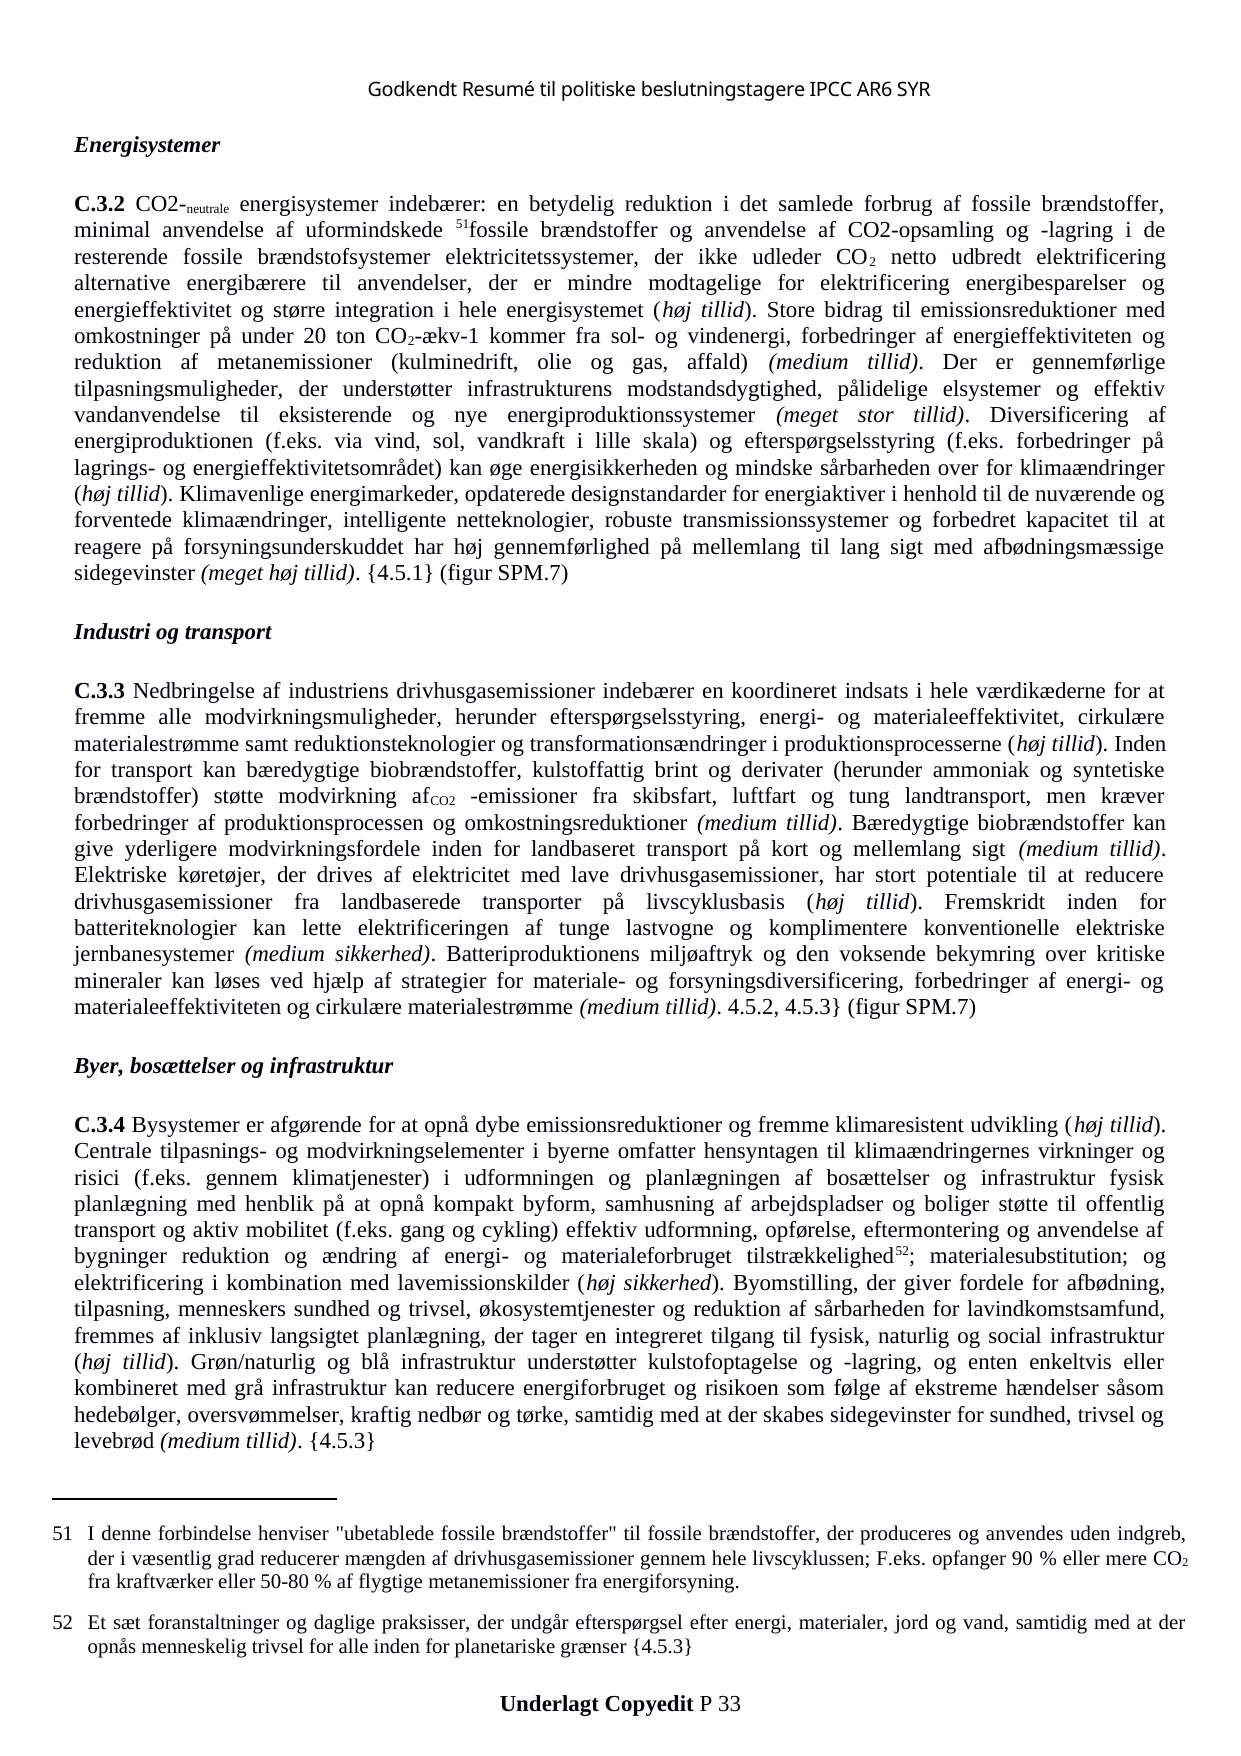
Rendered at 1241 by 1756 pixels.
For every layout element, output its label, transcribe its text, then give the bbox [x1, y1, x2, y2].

text Byer, bosættelser og infrastruktur [74, 1052, 1166, 1078]
text Industri og transport [74, 618, 1166, 644]
text C.3.4 Bysystemer er afgørende for at opnå dybe emissionsreduktioner og fremme klimaresistent udvikling (høj tillid). Centrale tilpasnings- og modvirkningselementer i byerne omfatter hensyntagen til klimaændringernes virkninger og risici (f.eks. gennem klimatjenester) i udformningen og planlægningen af bosættelser og infrastruktur fysisk planlægning med henblik på at opnå kompakt byform, samhusning af arbejdspladser og boliger støtte til offentlig transport og aktiv mobilitet (f.eks. gang og cykling) effektiv udformning, opførelse, eftermontering og anvendelse af bygninger reduktion og ændring af energi- og materialeforbruget tilstrækkelighed; materialesubstitution; og elektrificering i kombination med lavemissionskilder (høj sikkerhed). Byomstilling, der giver fordele for afbødning, tilpasning, menneskers sundhed og trivsel, økosystemtjenester og reduktion af sårbarheden for lavindkomstsamfund, fremmes af inklusiv langsigtet planlægning, der tager en integreret tilgang til fysisk, naturlig og social infrastruktur (høj tillid). Grøn/naturlig og blå infrastruktur understøtter kulstofoptagelse og -lagring, og enten enkeltvis eller kombineret med grå infrastruktur kan reducere energiforbruget og risikoen som følge af ekstreme hændelser såsom hedebølger, oversvømmelser, kraftig nedbør og tørke, samtidig med at der skabes sidegevinster for sundhed, trivsel og levebrød (medium tillid). {4.5.3} [74, 1111, 1166, 1453]
text Energisystemer [74, 131, 1166, 158]
text I denne forbindelse henviser "ubetablede fossile brændstoffer" til fossile brændstoffer, der produceres og anvendes uden indgreb, der i væsentlig grad reducerer mængden af drivhusgasemissioner gennem hele livscyklussen; F.eks. opfanger 90 % eller mere CO2 fra kraftværker eller 50-80 % af flygtige metanemissioner fra energiforsyning. [52, 1521, 1188, 1593]
text C.3.3 Nedbringelse af industriens drivhusgasemissioner indebærer en koordineret indsats i hele værdikæderne for at fremme alle modvirkningsmuligheder, herunder efterspørgselsstyring, energi- og materialeeffektivitet, cirkulære materialestrømme samt reduktionsteknologier og transformationsændringer i produktionsprocesserne (høj tillid). Inden for transport kan bæredygtige biobrændstoffer, kulstoffattig brint og derivater (herunder ammoniak og syntetiske brændstoffer) støtte modvirkning afCO2 -emissioner fra skibsfart, luftfart og tung landtransport, men kræver forbedringer af produktionsprocessen og omkostningsreduktioner (medium tillid). Bæredygtige biobrændstoffer kan give yderligere modvirkningsfordele inden for landbaseret transport på kort og mellemlang sigt (medium tillid). Elektriske køretøjer, der drives af elektricitet med lave drivhusgasemissioner, har stort potentiale til at reducere drivhusgasemissioner fra landbaserede transporter på livscyklusbasis (høj tillid). Fremskridt inden for batteriteknologier kan lette elektrificeringen af tunge lastvogne og komplimentere konventionelle elektriske jernbanesystemer (medium sikkerhed). Batteriproduktionens miljøaftryk og den voksende bekymring over kritiske mineraler kan løses ved hjælp af strategier for materiale- og forsyningsdiversificering, forbedringer af energi- og materialeeffektiviteten og cirkulære materialestrømme (medium tillid). 4.5.2, 4.5.3} (figur SPM.7) [74, 677, 1166, 1019]
text C.3.2 CO2-neutrale energisystemer indebærer: en betydelig reduktion i det samlede forbrug af fossile brændstoffer, minimal anvendelse af uformindskede fossile brændstoffer og anvendelse af CO2-opsamling og -lagring i de resterende fossile brændstofsystemer elektricitetssystemer, der ikke udleder CO2 netto udbredt elektrificering alternative energibærere til anvendelser, der er mindre modtagelige for elektrificering energibesparelser og energieffektivitet og større integration i hele energisystemet (høj tillid). Store bidrag til emissionsreduktioner med omkostninger på under 20 ton CO2-ækv-1 kommer fra sol- og vindenergi, forbedringer af energieffektiviteten og reduktion af metanemissioner (kulminedrift, olie og gas, affald) (medium tillid). Der er gennemførlige tilpasningsmuligheder, der understøtter infrastrukturens modstandsdygtighed, pålidelige elsystemer og effektiv vandanvendelse til eksisterende og nye energiproduktionssystemer (meget stor tillid). Diversificering af energiproduktionen (f.eks. via vind, sol, vandkraft i lille skala) og efterspørgselsstyring (f.eks. forbedringer på lagrings- og energieffektivitetsområdet) kan øge energisikkerheden og mindske sårbarheden over for klimaændringer (høj tillid). Klimavenlige energimarkeder, opdaterede designstandarder for energiaktiver i henhold til de nuværende og forventede klimaændringer, intelligente netteknologier, robuste transmissionssystemer og forbedret kapacitet til at reagere på forsyningsunderskuddet har høj gennemførlighed på mellemlang til lang sigt med afbødningsmæssige sidegevinster (meget høj tillid). {4.5.1} (figur SPM.7) [74, 190, 1166, 586]
text Et sæt foranstaltninger og daglige praksisser, der undgår efterspørgsel efter energi, materialer, jord og vand, samtidig med at der opnås menneskelig trivsel for alle inden for planetariske grænser {4.5.3} [52, 1610, 1188, 1658]
